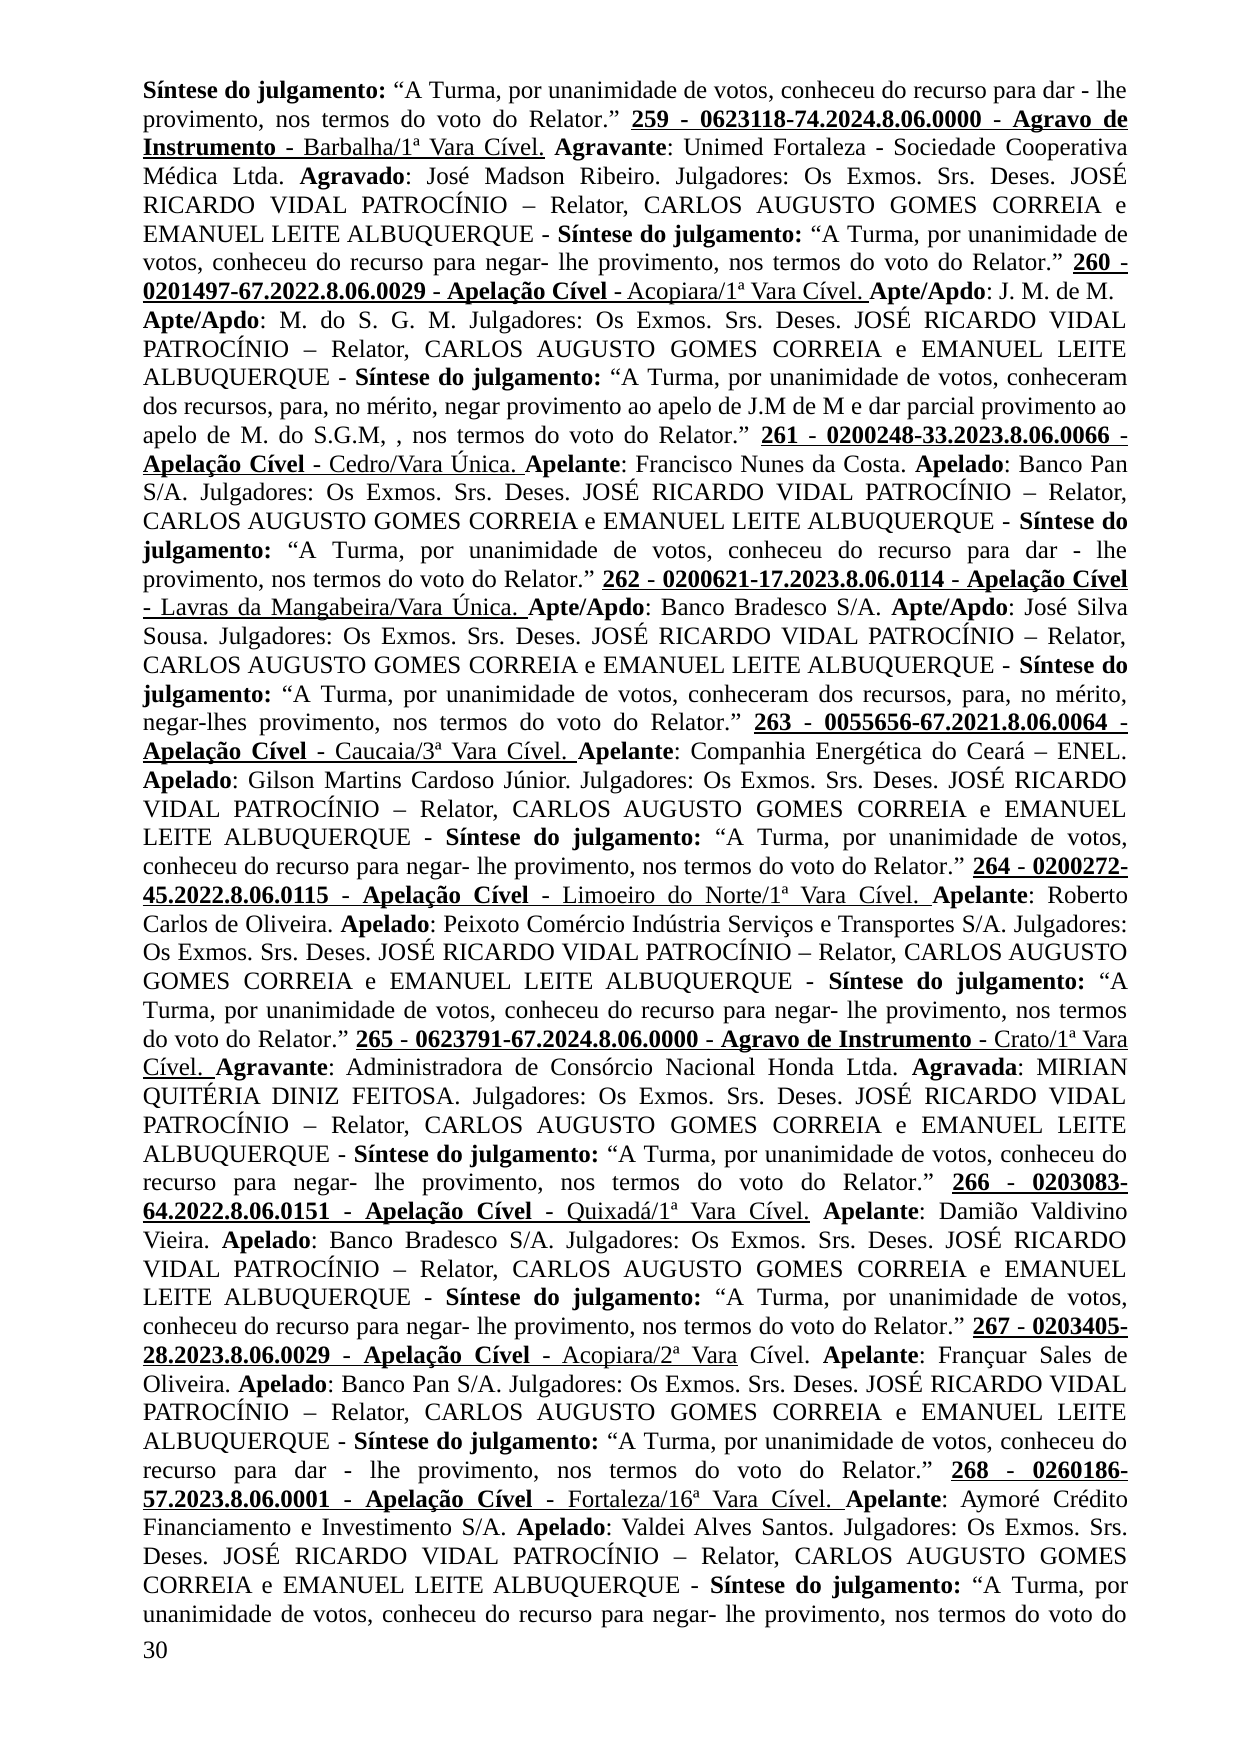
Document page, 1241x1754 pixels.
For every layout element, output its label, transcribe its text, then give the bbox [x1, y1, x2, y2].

text Apte/Apdo: M. do S. G. M. Julgadores: Os Exmos. Srs. Deses. JOSÉ RICARDO VIDAL PATROCÍNIO – Relator, CARLOS AUGUSTO GOMES CORREIA e EMANUEL LEITE ALBUQUERQUE - Síntese do julgamento: “A Turma, por unanimidade de votos, conheceram dos recursos, para, no mérito, negar provimento ao apelo de J.M de M e dar parcial provimento ao apelo de M. do S.G.M, , nos termos do voto do Relator.” 261 - 0200248-33.2023.8.06.0066 - Apelação Cível - Cedro/Vara Única. Apelante: Francisco Nunes da Costa. Apelado: Banco Pan S/A. Julgadores: Os Exmos. Srs. Deses. JOSÉ RICARDO VIDAL PATROCÍNIO – Relator, CARLOS AUGUSTO GOMES CORREIA e EMANUEL LEITE ALBUQUERQUE - Síntese do julgamento: “A Turma, por unanimidade de votos, conheceu do recurso para dar - lhe provimento, nos termos do voto do Relator.” 262 - 0200621-17.2023.8.06.0114 - Apelação Cível - Lavras da Mangabeira/Vara Única. Apte/Apdo: Banco Bradesco S/A. Apte/Apdo: José Silva Sousa. Julgadores: Os Exmos. Srs. Deses. JOSÉ RICARDO VIDAL PATROCÍNIO – Relator, CARLOS AUGUSTO GOMES CORREIA e EMANUEL LEITE ALBUQUERQUE - Síntese do julgamento: “A Turma, por unanimidade de votos, conheceram dos recursos, para, no mérito, negar-lhes provimento, nos termos do voto do Relator.” 263 - 0055656-67.2021.8.06.0064 - Apelação Cível - Caucaia/3ª Vara Cível. Apelante: Companhia Energética do Ceará – ENEL. Apelado: Gilson Martins Cardoso Júnior. Julgadores: Os Exmos. Srs. Deses. JOSÉ RICARDO VIDAL PATROCÍNIO – Relator, CARLOS AUGUSTO GOMES CORREIA e EMANUEL LEITE ALBUQUERQUE - Síntese do julgamento: “A Turma, por unanimidade de votos, conheceu do recurso para negar- lhe provimento, nos termos do voto do Relator.” 264 - 0200272-45.2022.8.06.0115 - Apelação Cível - Limoeiro do Norte/1ª Vara Cível. Apelante: Roberto Carlos de Oliveira. Apelado: Peixoto Comércio Indústria Serviços e Transportes S/A. Julgadores: Os Exmos. Srs. Deses. JOSÉ RICARDO VIDAL PATROCÍNIO – Relator, CARLOS AUGUSTO GOMES CORREIA e EMANUEL LEITE ALBUQUERQUE - Síntese do julgamento: “A Turma, por unanimidade de votos, conheceu do recurso para negar- lhe provimento, nos termos do voto do Relator.” 265 - 0623791-67.2024.8.06.0000 - Agravo de Instrumento - Crato/1ª Vara Cível. Agravante: Administradora de Consórcio Nacional Honda Ltda. Agravada: MIRIAN QUITÉRIA DINIZ FEITOSA. Julgadores: Os Exmos. Srs. Deses. JOSÉ RICARDO VIDAL PATROCÍNIO – Relator, CARLOS AUGUSTO GOMES CORREIA e EMANUEL LEITE ALBUQUERQUE - Síntese do julgamento: “A Turma, por unanimidade de votos, conheceu do recurso para negar- lhe provimento, nos termos do voto do Relator.” 266 - 0203083-64.2022.8.06.0151 - Apelação Cível - Quixadá/1ª Vara Cível. Apelante: Damião Valdivino Vieira. Apelado: Banco Bradesco S/A. Julgadores: Os Exmos. Srs. Deses. JOSÉ RICARDO VIDAL PATROCÍNIO – Relator, CARLOS AUGUSTO GOMES CORREIA e EMANUEL LEITE ALBUQUERQUE - Síntese do julgamento: “A Turma, por unanimidade de votos, conheceu do recurso para negar- lhe provimento, nos termos do voto do Relator.” 267 - 0203405-28.2023.8.06.0029 - Apelação Cível - Acopiara/2ª Vara Cível. Apelante: Françuar Sales de Oliveira. Apelado: Banco Pan S/A. Julgadores: Os Exmos. Srs. Deses. JOSÉ RICARDO VIDAL PATROCÍNIO – Relator, CARLOS AUGUSTO GOMES CORREIA e EMANUEL LEITE ALBUQUERQUE - Síntese do julgamento: “A Turma, por unanimidade de votos, conheceu do recurso para dar - lhe provimento, nos termos do voto do Relator.” 268 - 0260186-57.2023.8.06.0001 - Apelação Cível - Fortaleza/16ª Vara Cível. Apelante: Aymoré Crédito Financiamento e Investimento S/A. Apelado: Valdei Alves Santos. Julgadores: Os Exmos. Srs. Deses. JOSÉ RICARDO VIDAL PATROCÍNIO – Relator, CARLOS AUGUSTO GOMES CORREIA e EMANUEL LEITE ALBUQUERQUE - Síntese do julgamento: “A Turma, por unanimidade de votos, conheceu do recurso para negar- lhe provimento, nos termos do voto do [143, 305, 1128, 1627]
text - Síntese do julgamento: “A Turma, por unanimidade de votos, conheceu do recurso para dar - lhe provimento, nos termos do voto do Relator.” 259 - 0623118-74.2024.8.06.0000 - Agravo de Instrumento - Barbalha/1ª Vara Cível. Agravante: Unimed Fortaleza - Sociedade Cooperativa Médica Ltda. Agravado: José Madson Ribeiro. Julgadores: Os Exmos. Srs. Deses. JOSÉ RICARDO VIDAL PATROCÍNIO – Relator, CARLOS AUGUSTO GOMES CORREIA e EMANUEL LEITE ALBUQUERQUE - Síntese do julgamento: “A Turma, por unanimidade de votos, conheceu do recurso para negar- lhe provimento, nos termos do voto do Relator.” 260 - 0201497-67.2022.8.06.0029 - Apelação Cível - Acopiara/1ª Vara Cível. Apte/Apdo: J. M. de M. [143, 75, 1128, 305]
